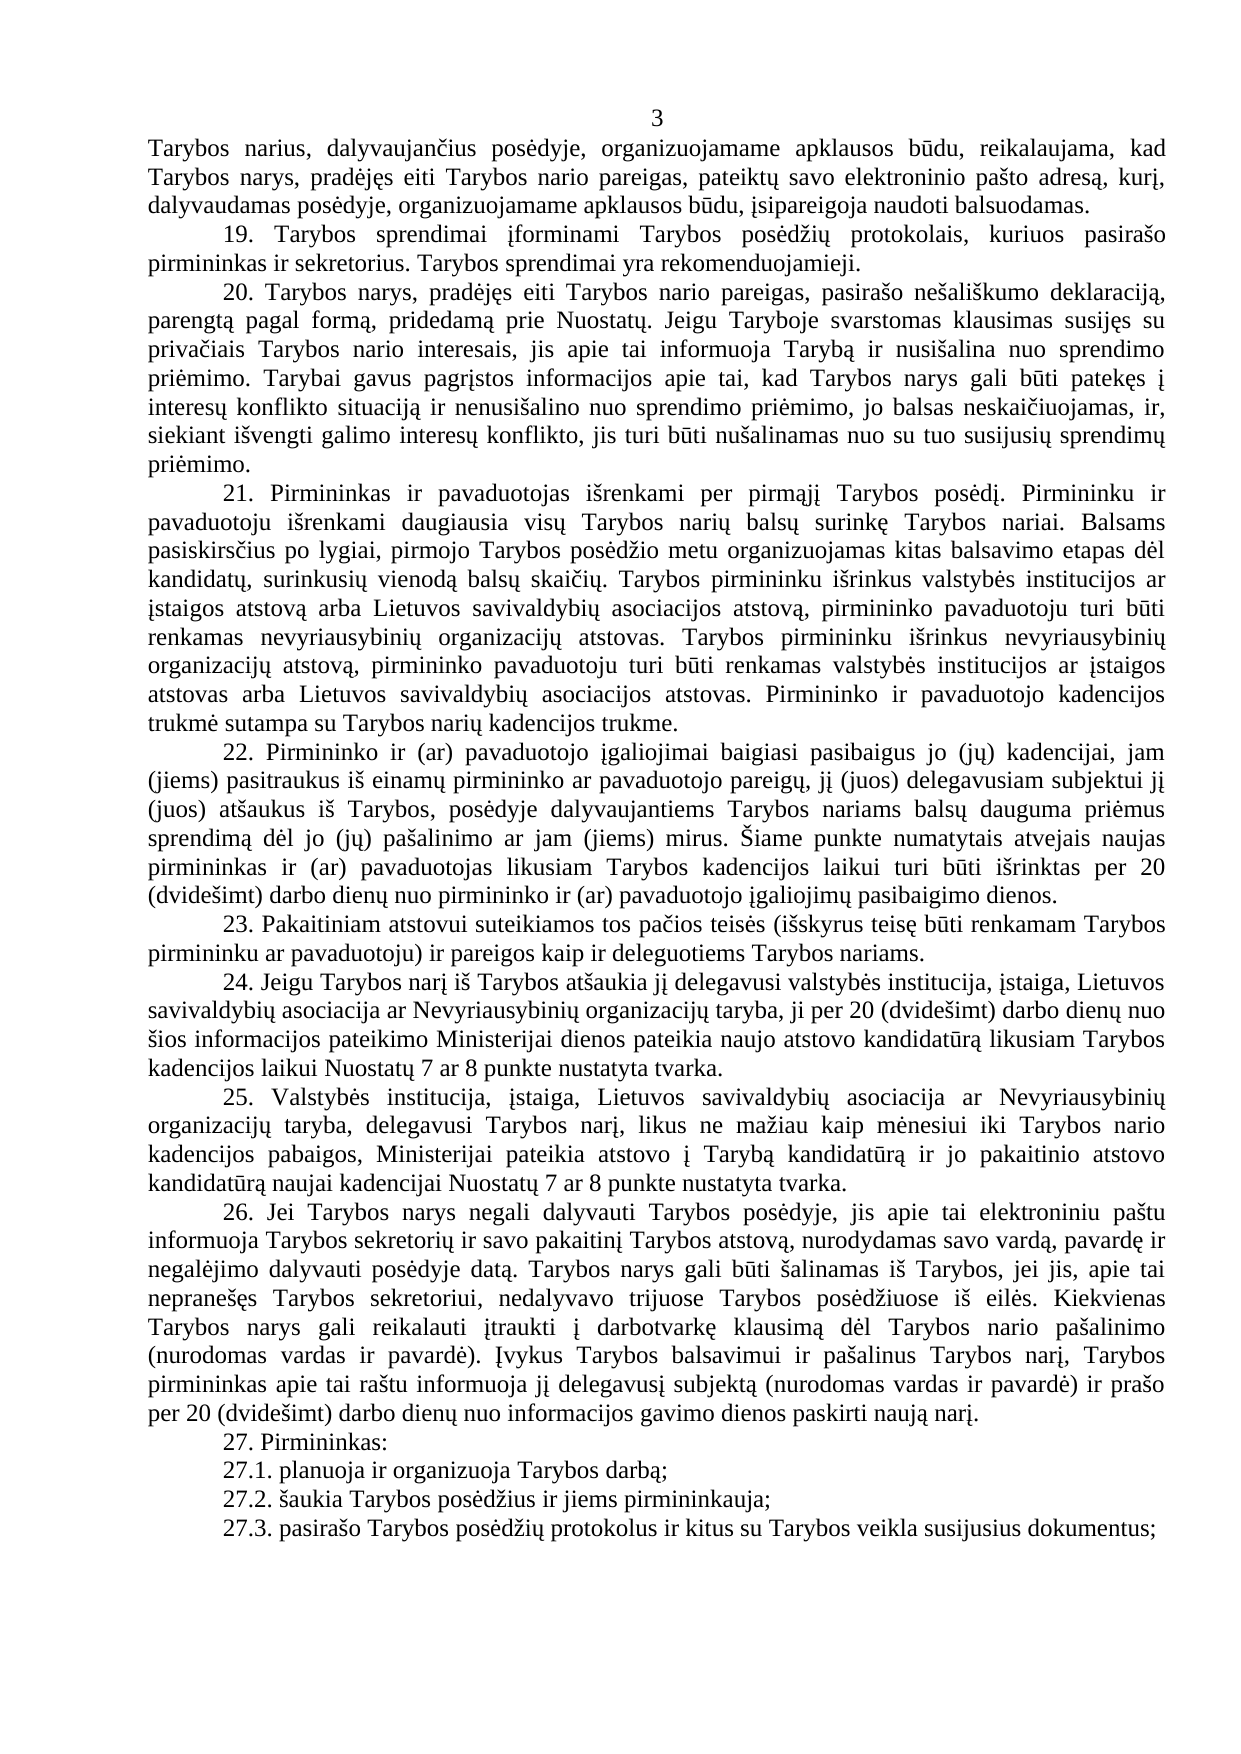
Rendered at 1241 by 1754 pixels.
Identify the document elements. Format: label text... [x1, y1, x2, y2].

text 21. Pirmininkas ir pavaduotojas išrenkami per pirmąjį Tarybos posėdį. Pirmininku ir pavaduotoju išrenkami daugiausia visų Tarybos narių balsų surinkę Tarybos nariai. Balsams pasiskirsčius po lygiai, pirmojo Tarybos posėdžio metu organizuojamas kitas balsavimo etapas dėl kandidatų, surinkusių vienodą balsų skaičių. Tarybos pirmininku išrinkus valstybės institucijos ar įstaigos atstovą arba Lietuvos savivaldybių asociacijos atstovą, pirmininko pavaduotoju turi būti renkamas nevyriausybinių organizacijų atstovas. Tarybos pirmininku išrinkus nevyriausybinių organizacijų atstovą, pirmininko pavaduotoju turi būti renkamas valstybės institucijos ar įstaigos atstovas arba Lietuvos savivaldybių asociacijos atstovas. Pirmininko ir pavaduotojo kadencijos trukmė sutampa su Tarybos narių kadencijos trukme. [148, 478, 1167, 737]
text 27.1. planuoja ir organizuoja Tarybos darbą; [148, 1455, 1167, 1484]
text 25. Valstybės institucija, įstaiga, Lietuvos savivaldybių asociacija ar Nevyriausybinių organizacijų taryba, delegavusi Tarybos narį, likus ne mažiau kaip mėnesiui iki Tarybos nario kadencijos pabaigos, Ministerijai pateikia atstovo į Tarybą kandidatūrą ir jo pakaitinio atstovo kandidatūrą naujai kadencijai Nuostatų 7 ar 8 punkte nustatyta tvarka. [148, 1082, 1167, 1197]
text Tarybos narius, dalyvaujančius posėdyje, organizuojamame apklausos būdu, reikalaujama, kad Tarybos narys, pradėjęs eiti Tarybos nario pareigas, pateiktų savo elektroninio pašto adresą, kurį, dalyvaudamas posėdyje, organizuojamame apklausos būdu, įsipareigoja naudoti balsuodamas. [148, 133, 1167, 219]
text 27.2. šaukia Tarybos posėdžius ir jiems pirmininkauja; [148, 1484, 1167, 1513]
text 20. Tarybos narys, pradėjęs eiti Tarybos nario pareigas, pasirašo nešališkumo deklaraciją, parengtą pagal formą, pridedamą prie Nuostatų. Jeigu Taryboje svarstomas klausimas susijęs su privačiais Tarybos nario interesais, jis apie tai informuoja Tarybą ir nusišalina nuo sprendimo priėmimo. Tarybai gavus pagrįstos informacijos apie tai, kad Tarybos narys gali būti patekęs į interesų konflikto situaciją ir nenusišalino nuo sprendimo priėmimo, jo balsas neskaičiuojamas, ir, siekiant išvengti galimo interesų konflikto, jis turi būti nušalinamas nuo su tuo susijusių sprendimų priėmimo. [148, 277, 1167, 478]
text 24. Jeigu Tarybos narį iš Tarybos atšaukia jį delegavusi valstybės institucija, įstaiga, Lietuvos savivaldybių asociacija ar Nevyriausybinių organizacijų taryba, ji per 20 (dvidešimt) darbo dienų nuo šios informacijos pateikimo Ministerijai dienos pateikia naujo atstovo kandidatūrą likusiam Tarybos kadencijos laikui Nuostatų 7 ar 8 punkte nustatyta tvarka. [148, 967, 1167, 1082]
text 27. Pirmininkas: [148, 1427, 1167, 1455]
text 27.3. pasirašo Tarybos posėdžių protokolus ir kitus su Tarybos veikla susijusius dokumentus; [148, 1513, 1167, 1542]
text 23. Pakaitiniam atstovui suteikiamos tos pačios teisės (išskyrus teisę būti renkamam Tarybos pirmininku ar pavaduotoju) ir pareigos kaip ir deleguotiems Tarybos nariams. [148, 909, 1167, 967]
text 19. Tarybos sprendimai įforminami Tarybos posėdžių protokolais, kuriuos pasirašo pirmininkas ir sekretorius. Tarybos sprendimai yra rekomenduojamieji. [148, 219, 1167, 277]
text 22. Pirmininko ir (ar) pavaduotojo įgaliojimai baigiasi pasibaigus jo (jų) kadencijai, jam (jiems) pasitraukus iš einamų pirmininko ar pavaduotojo pareigų, jį (juos) delegavusiam subjektui jį (juos) atšaukus iš Tarybos, posėdyje dalyvaujantiems Tarybos nariams balsų dauguma priėmus sprendimą dėl jo (jų) pašalinimo ar jam (jiems) mirus. Šiame punkte numatytais atvejais naujas pirmininkas ir (ar) pavaduotojas likusiam Tarybos kadencijos laikui turi būti išrinktas per 20 (dvidešimt) darbo dienų nuo pirmininko ir (ar) pavaduotojo įgaliojimų pasibaigimo dienos. [148, 737, 1167, 909]
text 26. Jei Tarybos narys negali dalyvauti Tarybos posėdyje, jis apie tai elektroniniu paštu informuoja Tarybos sekretorių ir savo pakaitinį Tarybos atstovą, nurodydamas savo vardą, pavardę ir negalėjimo dalyvauti posėdyje datą. Tarybos narys gali būti šalinamas iš Tarybos, jei jis, apie tai nepranešęs Tarybos sekretoriui, nedalyvavo trijuose Tarybos posėdžiuose iš eilės. Kiekvienas Tarybos narys gali reikalauti įtraukti į darbotvarkę klausimą dėl Tarybos nario pašalinimo (nurodomas vardas ir pavardė). Įvykus Tarybos balsavimui ir pašalinus Tarybos narį, Tarybos pirmininkas apie tai raštu informuoja jį delegavusį subjektą (nurodomas vardas ir pavardė) ir prašo per 20 (dvidešimt) darbo dienų nuo informacijos gavimo dienos paskirti naują narį. [148, 1197, 1167, 1427]
